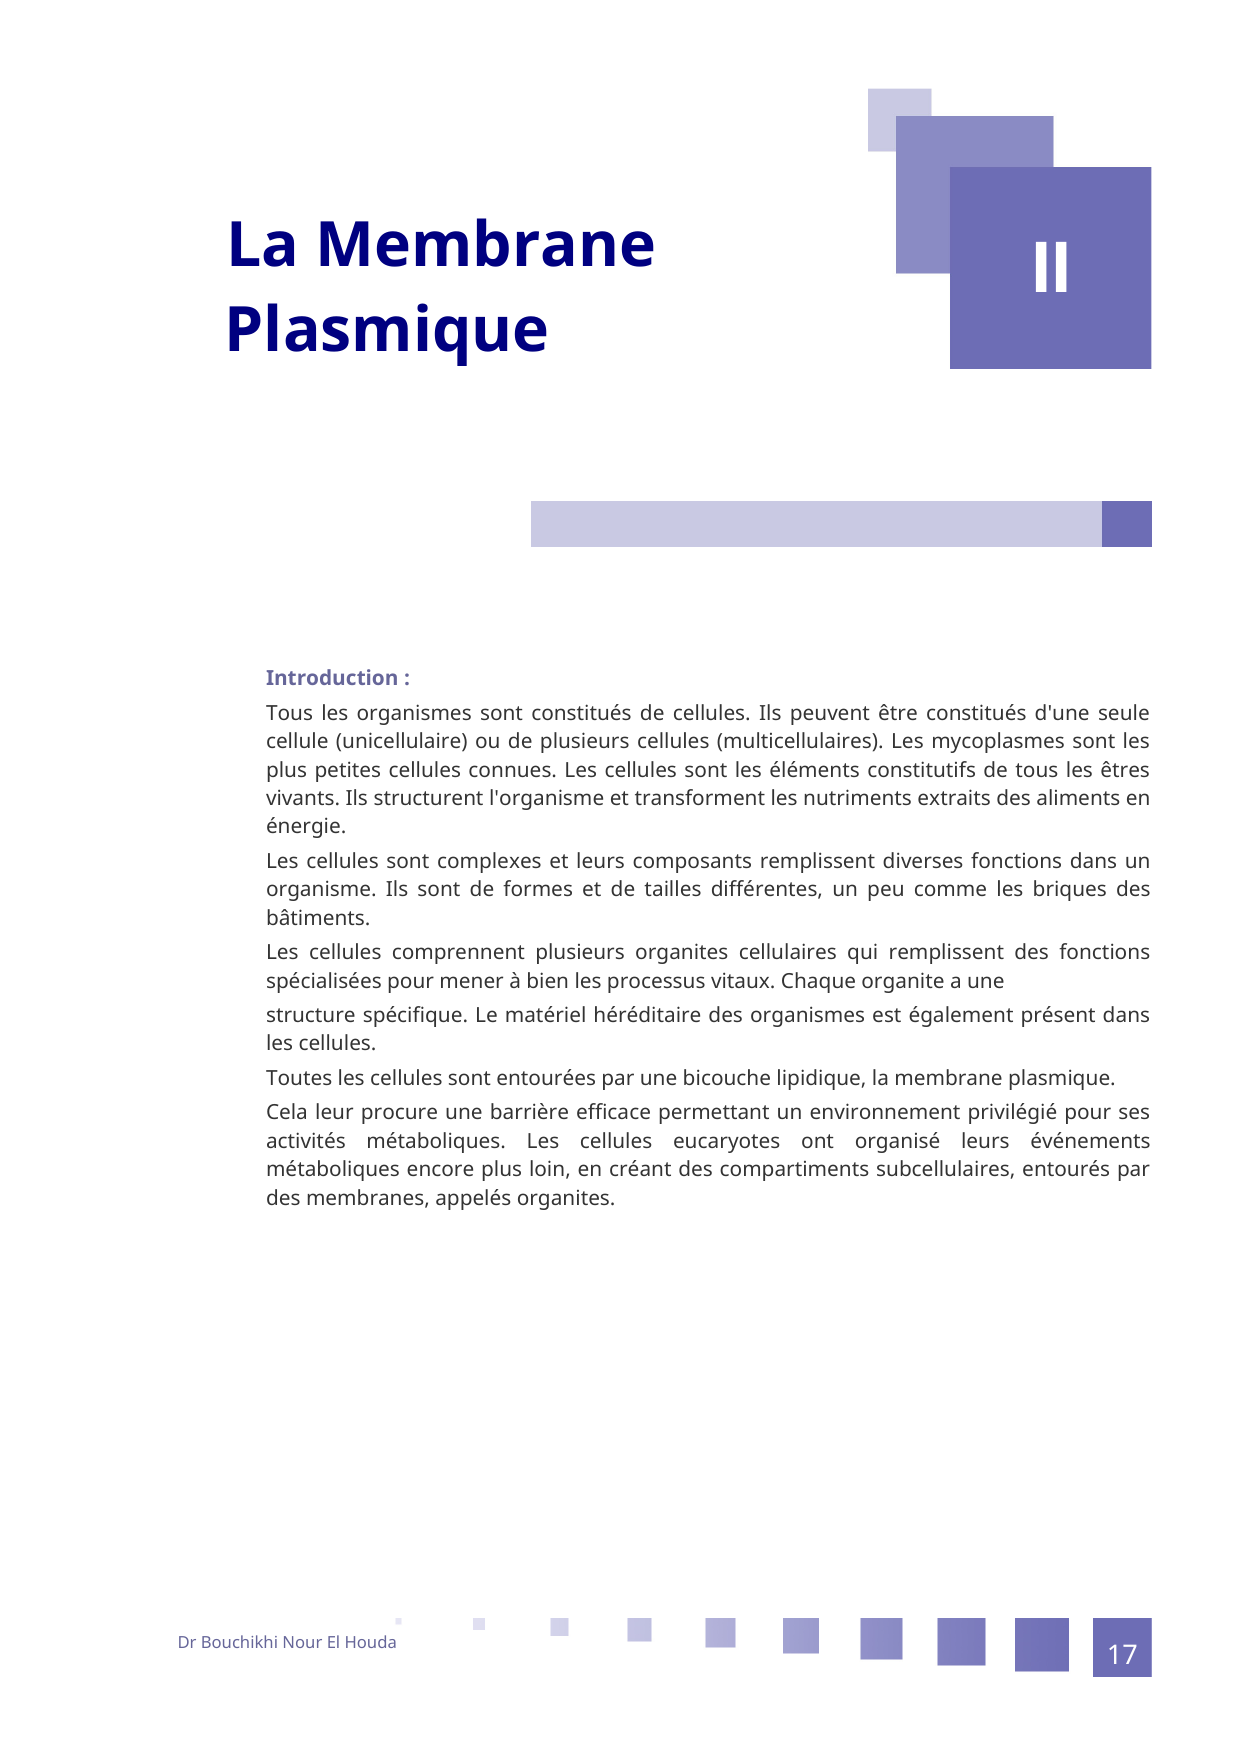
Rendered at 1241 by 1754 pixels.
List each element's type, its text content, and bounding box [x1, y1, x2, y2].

text structure spécifique. Le matériel héréditaire des organismes est également présent dans les cellules. [266, 1000, 1152, 1057]
text Cela leur procure une barrière efficace permettant un environnement privilégié pour ses activités métaboliques. Les cellules eucaryotes ont organisé leurs événements métaboliques encore plus loin, en créant des compartiments subcellulaires, entourés par des membranes, appelés organites. [266, 1097, 1152, 1211]
picture [351, 692, 1152, 698]
text Les cellules comprennent plusieurs organites cellulaires qui remplissent des fonctions spécialisées pour mener à bien les processus vitaux. Chaque organite a une [266, 937, 1152, 994]
text Tous les organismes sont constitués de cellules. Ils peuvent être constitués d'une seule cellule (unicellulaire) ou de plusieurs cellules (multicellulaires). Les mycoplasmes sont les plus petites cellules connues. Les cellules sont les éléments constitutifs de tous les êtres vivants. Ils structurent l'organisme et transforment les nutriments extraits des aliments en énergie. [266, 698, 1152, 840]
picture [351, 88, 1152, 663]
picture [351, 840, 1152, 846]
text Les cellules sont complexes et leurs composants remplissent diverses fonctions dans un organisme. Ils sont de formes et de tailles différentes, un peu comme les briques des bâtiments. [266, 846, 1152, 931]
picture [351, 1618, 1152, 1678]
text Introduction : [266, 663, 1152, 692]
title - [224, 199, 868, 369]
text Toutes les cellules sont entourées par une bicouche lipidique, la membrane plasmique. [266, 1063, 1152, 1091]
